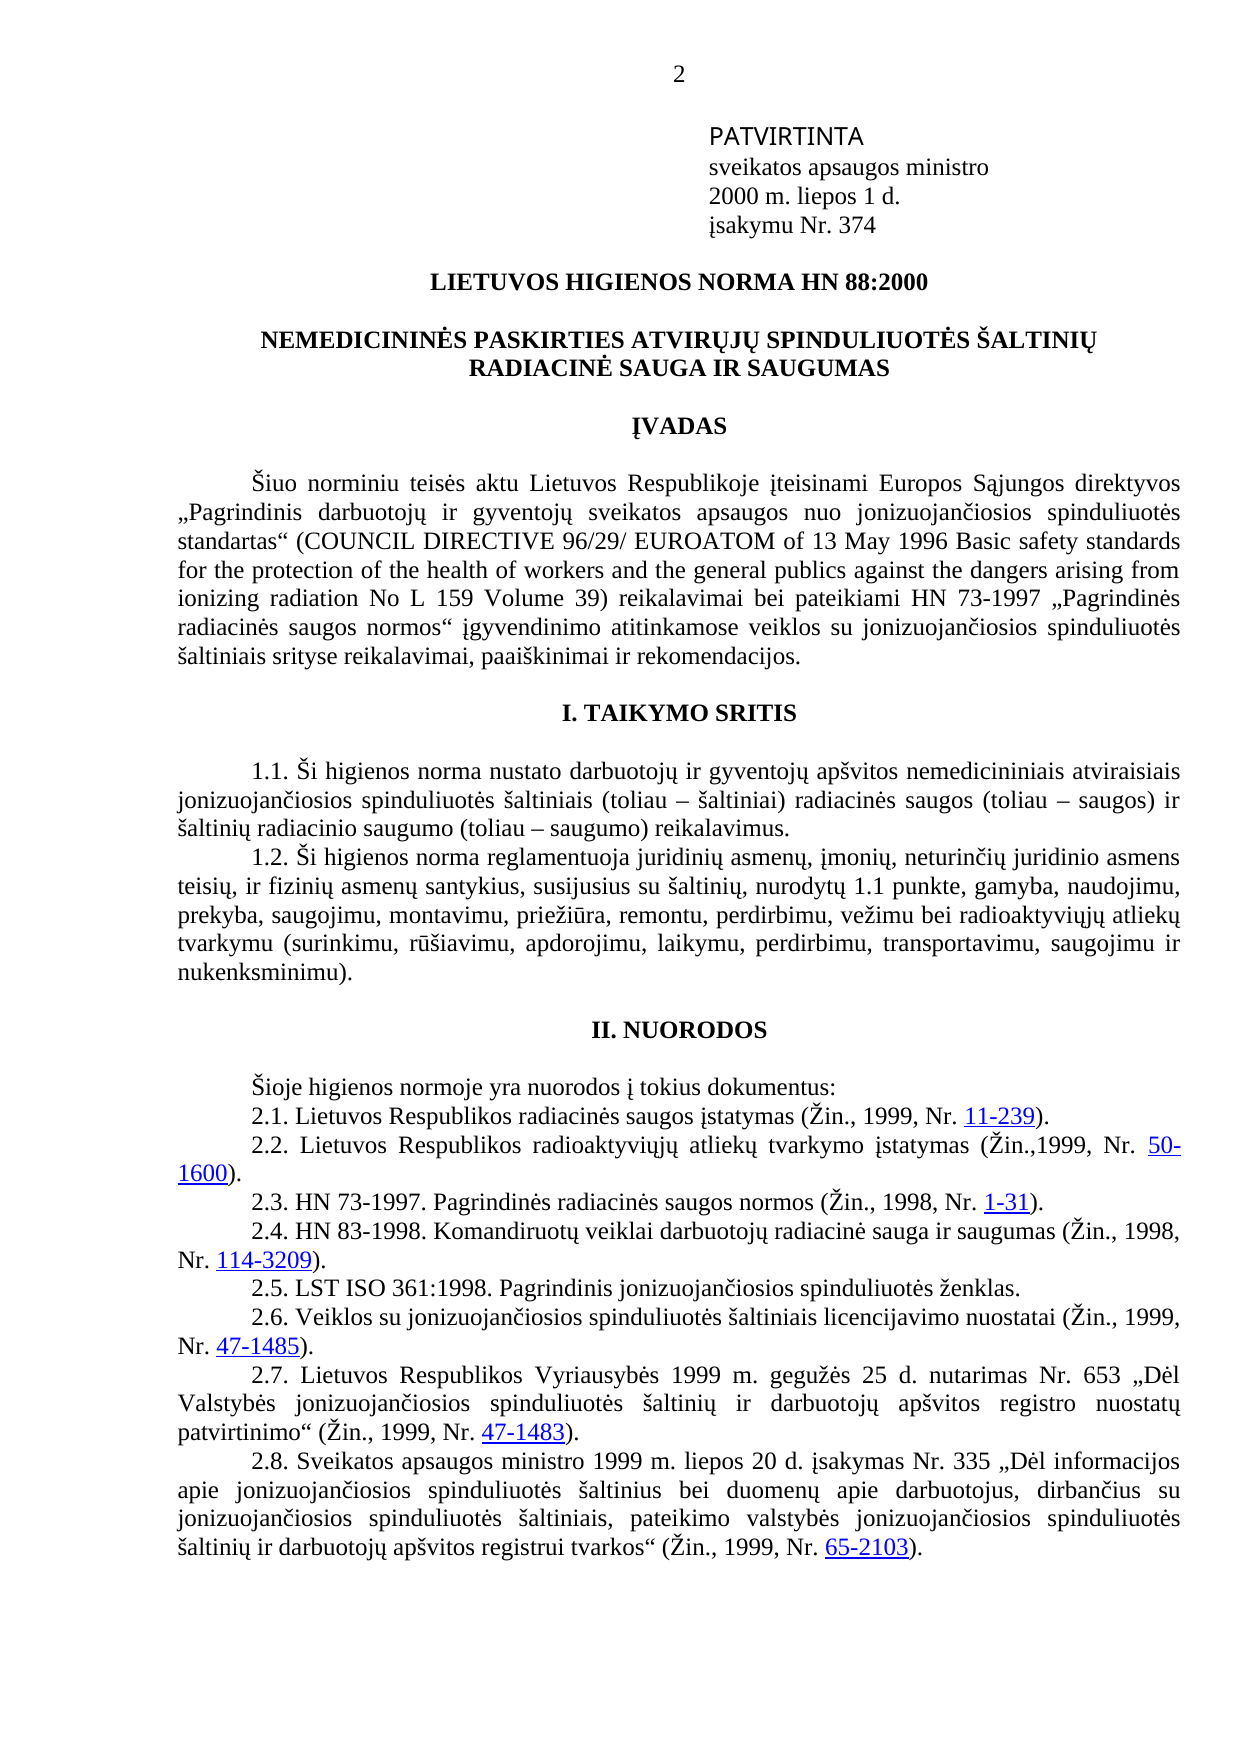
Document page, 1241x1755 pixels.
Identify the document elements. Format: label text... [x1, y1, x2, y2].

text Šiuo norminiu teisės aktu Lietuvos Respublikoje įteisinami Europos Sąjungos direktyvos „Pagrindinis darbuotojų ir gyventojų sveikatos apsaugos nuo jonizuojančiosios spinduliuotės standartas“ (COUNCIL DIRECTIVE 96/29/ EUROATOM of 13 May 1996 Basic safety standards for the protection of the health of workers and the general publics against the dangers arising from ionizing radiation No L 159 Volume 39) reikalavimai bei pateikiami HN 73-1997 „Pagrindinės radiacinės saugos normos“ įgyvendinimo atitinkamose veiklos su jonizuojančiosios spinduliuotės šaltiniais srityse reikalavimai, paaiškinimai ir rekomendacijos. [177, 468, 1181, 670]
text 2.5. LST ISO 361:1998. Pagrindinis jonizuojančiosios spinduliuotės ženklas. [177, 1273, 1181, 1302]
text RADIACINĖ SAUGA IR SAUGUMAS [177, 353, 1181, 382]
text Šioje higienos normoje yra nuorodos į tokius dokumentus: [177, 1072, 1181, 1101]
text 1.2. Ši higienos norma reglamentuoja juridinių asmenų, įmonių, neturinčių juridinio asmens teisių, ir fizinių asmenų santykius, susijusius su šaltinių, nurodytų 1.1 punkte, gamyba, naudojimu, prekyba, saugojimu, montavimu, priežiūra, remontu, perdirbimu, vežimu bei radioaktyviųjų atliekų tvarkymu (surinkimu, rūšiavimu, apdorojimu, laikymu, perdirbimu, transportavimu, saugojimu ir nukenksminimu). [177, 842, 1181, 986]
text 2.1. Lietuvos Respublikos radiacinės saugos įstatymas (Žin., 1999, Nr. 11-239). [177, 1101, 1181, 1130]
text 2.3. HN 73-1997. Pagrindinės radiacinės saugos normos (Žin., 1998, Nr. 1-31). [177, 1187, 1181, 1216]
text 2.7. Lietuvos Respublikos Vyriausybės 1999 m. gegužės 25 d. nutarimas Nr. 653 „Dėl Valstybės jonizuojančiosios spinduliuotės šaltinių ir darbuotojų apšvitos registro nuostatų patvirtinimo“ (Žin., 1999, Nr. 47-1483). [177, 1360, 1181, 1446]
text I. TAIKYMO SRITIS [177, 698, 1181, 727]
text NEMEDICININĖS PASKIRTIES ATVIRŲJŲ SPINDULIUOTĖS ŠALTINIŲ [177, 325, 1181, 353]
text įsakymu Nr. 374 [177, 210, 1181, 238]
text LIETUVOS HIGIENOS NORMA HN 88:2000 [177, 267, 1181, 296]
text 2000 m. liepos 1 d. [177, 181, 1181, 210]
text 1.1. Ši higienos norma nustato darbuotojų ir gyventojų apšvitos nemedicininiais atviraisiais jonizuojančiosios spinduliuotės šaltiniais (toliau – šaltiniai) radiacinės saugos (toliau – saugos) ir šaltinių radiacinio saugumo (toliau – saugumo) reikalavimus. [177, 756, 1181, 842]
text ĮVADAS [177, 411, 1181, 440]
text 2.8. Sveikatos apsaugos ministro 1999 m. liepos 20 d. įsakymas Nr. 335 „Dėl informacijos apie jonizuojančiosios spinduliuotės šaltinius bei duomenų apie darbuotojus, dirbančius su jonizuojančiosios spinduliuotės šaltiniais, pateikimo valstybės jonizuojančiosios spinduliuotės šaltinių ir darbuotojų apšvitos registrui tvarkos“ (Žin., 1999, Nr. 65-2103). [177, 1446, 1181, 1561]
text II. NUORODOS [177, 1015, 1181, 1043]
text 2.4. HN 83-1998. Komandiruotų veiklai darbuotojų radiacinė sauga ir saugumas (Žin., 1998, Nr. 114-3209). [177, 1216, 1181, 1273]
text PATVIRTINTA [177, 118, 1181, 152]
text 2.6. Veiklos su jonizuojančiosios spinduliuotės šaltiniais licencijavimo nuostatai (Žin., 1999, Nr. 47-1485). [177, 1302, 1181, 1360]
text sveikatos apsaugos ministro [177, 152, 1181, 181]
text 2.2. Lietuvos Respublikos radioaktyviųjų atliekų tvarkymo įstatymas (Žin.,1999, Nr. 50-1600). [177, 1130, 1181, 1187]
